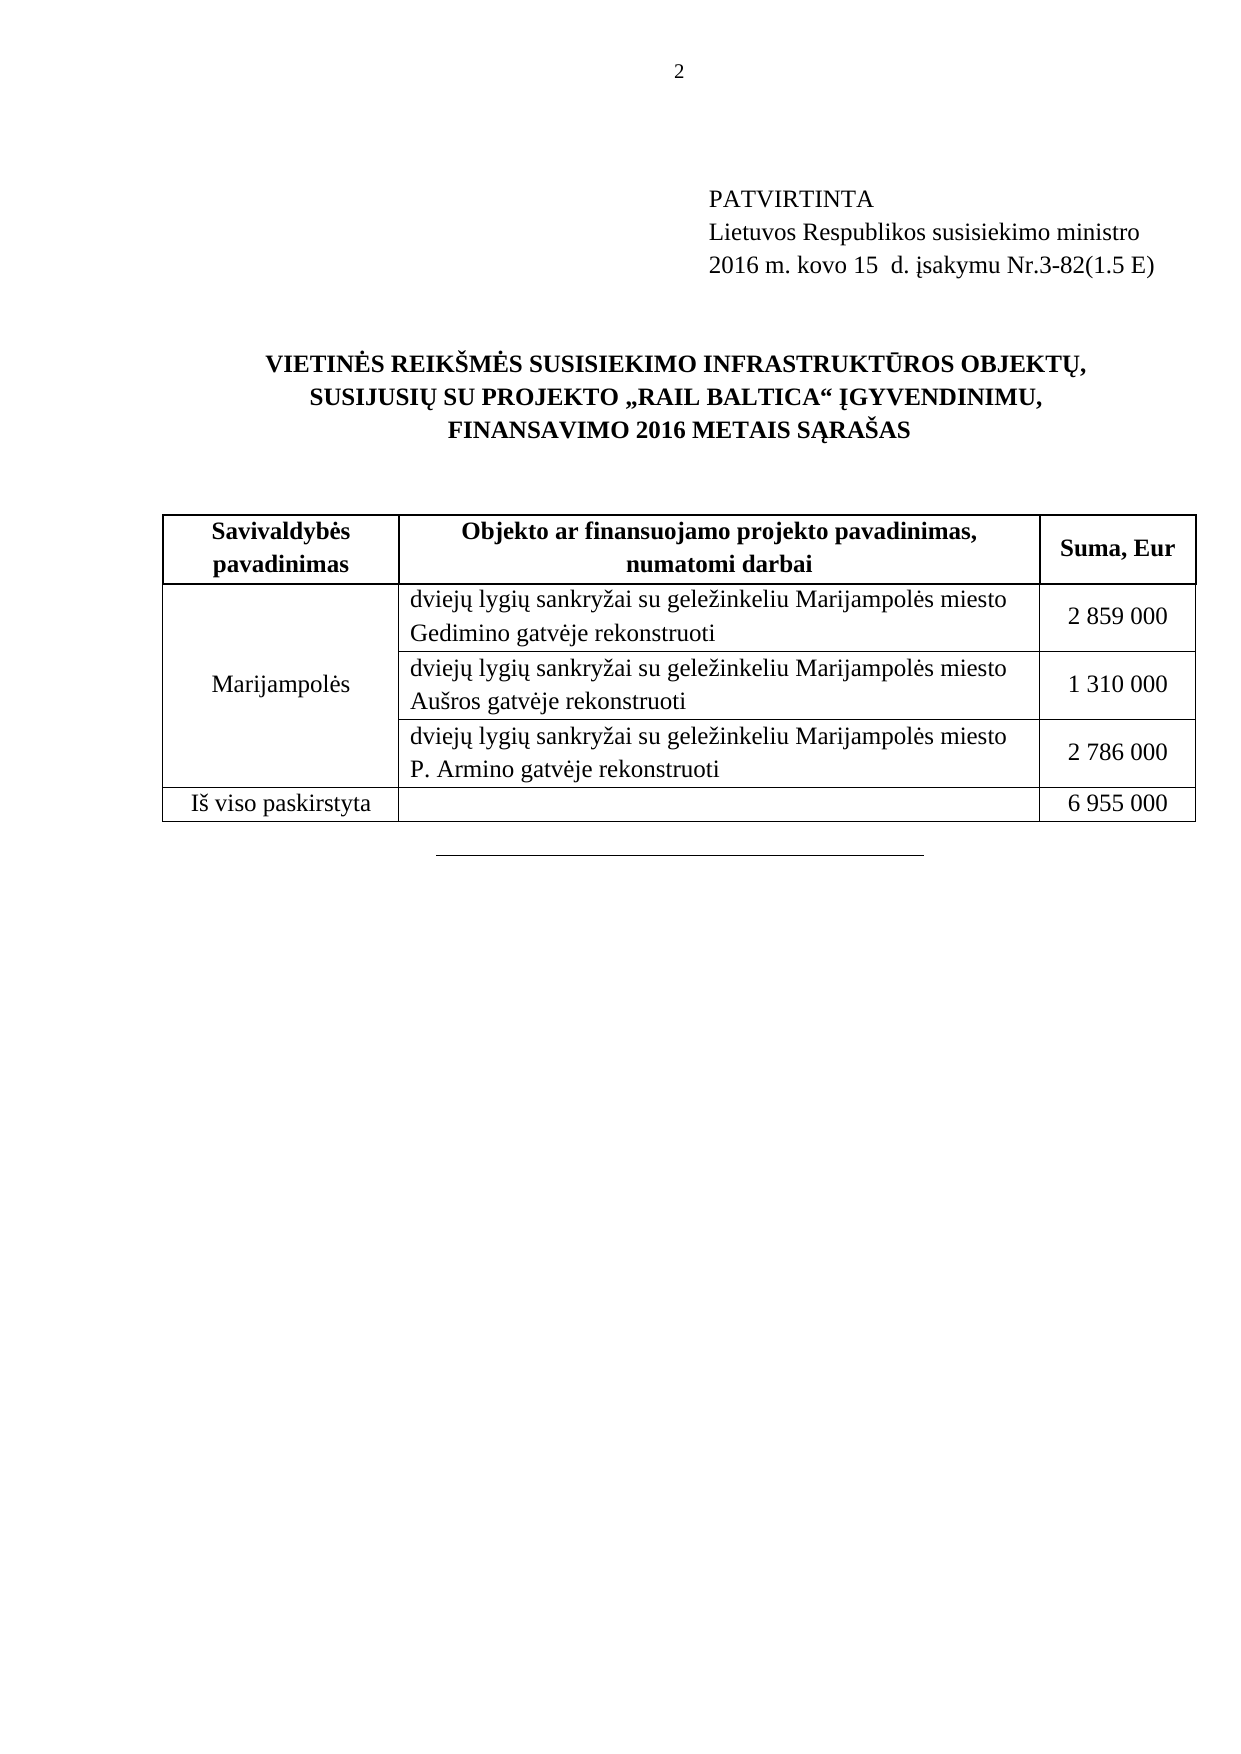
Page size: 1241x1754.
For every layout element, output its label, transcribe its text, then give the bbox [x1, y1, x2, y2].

table_cell 6 955 000 [1040, 788, 1195, 821]
table_cell dviejų lygių sankryžai su geležinkeliu Marijampolės miesto Aušros gatvėje rekonstruoti [399, 652, 1039, 719]
text SUSIJUSIŲ SU PROJEKTO „rAIL BALTICA“ ĮGYVENDINIMU, [177, 382, 1181, 411]
table_cell 2 786 000 [1040, 720, 1195, 787]
table_cell [436, 822, 924, 855]
text PATVIRTINTA [709, 184, 1181, 213]
table_cell [1040, 822, 1196, 855]
table_header Objekto ar finansuojamo projekto pavadinimas, numatomi darbai [400, 516, 1039, 582]
text FINANSAVIMO 2016 METais SĄRAŠAS [177, 415, 1181, 444]
text Lietuvos Respublikos susisiekimo ministro [709, 217, 1181, 246]
table_cell [163, 822, 399, 855]
table_header Savivaldybės pavadinimas [164, 516, 398, 582]
table_cell Marijampolės [163, 585, 398, 787]
table_cell 2 859 000 [1040, 585, 1195, 651]
table_cell [924, 822, 1040, 855]
table_cell [399, 822, 436, 855]
text VIETINĖS REIKŠMĖS SUSISIEKIMO INFRASTRUKTŪROS OBJEKTŲ, [177, 349, 1181, 378]
table_cell Iš viso paskirstyta [163, 788, 398, 821]
table_header Suma, Eur [1041, 516, 1195, 582]
table_cell [399, 788, 1039, 821]
table_cell dviejų lygių sankryžai su geležinkeliu Marijampolės miesto P. Armino gatvėje rekonstruoti [399, 720, 1039, 787]
table_cell dviejų lygių sankryžai su geležinkeliu Marijampolės miesto Gedimino gatvėje rekonstruoti [399, 585, 1039, 651]
text 2016 m. kovo 15 d. įsakymu Nr.3-82(1.5 E) [709, 250, 1181, 279]
table_cell 1 310 000 [1040, 652, 1195, 719]
